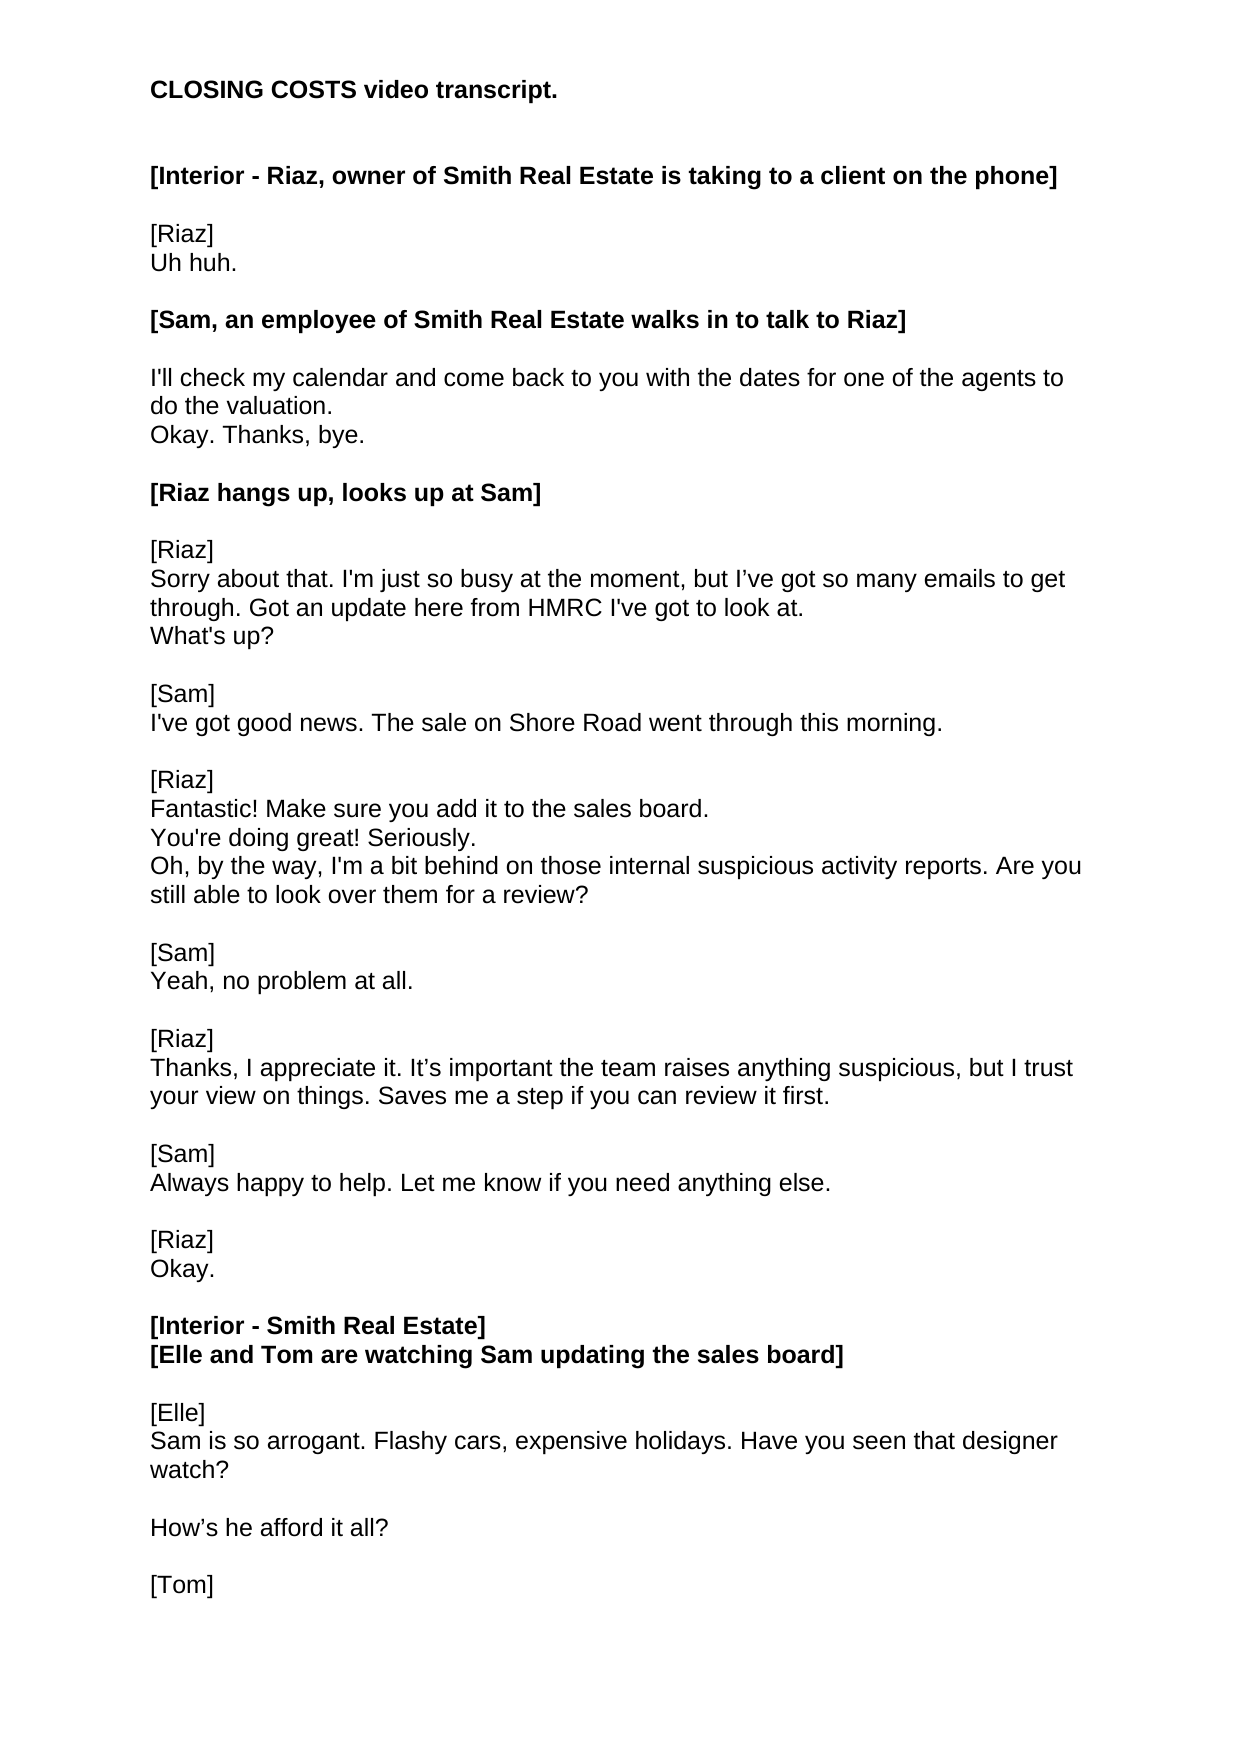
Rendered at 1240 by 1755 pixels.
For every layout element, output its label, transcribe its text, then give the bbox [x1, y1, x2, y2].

text [Interior - Riaz, owner of Smith Real Estate is taking to a client on the phone] [150, 161, 1089, 190]
text [Sam] [150, 937, 1089, 966]
text [Riaz] [150, 219, 1089, 247]
text I've got good news. The sale on Shore Road went through this morning. [150, 707, 1089, 736]
text Sam is so arrogant. Flashy cars, expensive holidays. Have you seen that designer watch? [150, 1426, 1089, 1484]
text Thanks, I appreciate it. It’s important the team raises anything suspicious, but I trust your view on things. Saves me a step if you can review it first. [150, 1052, 1089, 1110]
text Yeah, no problem at all. [150, 966, 1089, 995]
text [Interior - Smith Real Estate] [150, 1311, 1089, 1340]
text Always happy to help. Let me know if you need anything else. [150, 1167, 1089, 1196]
text [Sam, an employee of Smith Real Estate walks in to talk to Riaz] [150, 305, 1089, 334]
text Sorry about that. I'm just so busy at the moment, but I’ve got so many emails to get through. Got an update here from HMRC I've got to look at. What's up? [150, 564, 1089, 650]
text [Elle] [150, 1369, 1089, 1426]
text [Sam] [150, 1139, 1089, 1167]
text [Riaz] [150, 1024, 1089, 1052]
text I'll check my calendar and come back to you with the dates for one of the agents to do the valuation. [150, 362, 1089, 420]
text Fantastic! Make sure you add it to the sales board. [150, 794, 1089, 822]
text Okay. [150, 1254, 1089, 1282]
text Uh huh. [150, 247, 1089, 276]
text Okay. Thanks, bye. [150, 420, 1089, 449]
text CLOSING COSTS video transcript. [150, 75, 1089, 104]
text [Riaz hangs up, looks up at Sam] [150, 477, 1089, 506]
text How’s he afford it all? [150, 1512, 1089, 1541]
text Oh, by the way, I'm a bit behind on those internal suspicious activity reports. Are you still able to look over them for a review? [150, 851, 1089, 909]
text [Riaz] [150, 535, 1089, 564]
text [Riaz] [150, 765, 1089, 794]
text [Elle and Tom are watching Sam updating the sales board] [150, 1340, 1089, 1369]
text You're doing great! Seriously. [150, 822, 1089, 851]
text [Riaz] [150, 1225, 1089, 1254]
text [Sam] [150, 679, 1089, 707]
text [Tom] [150, 1570, 1089, 1599]
